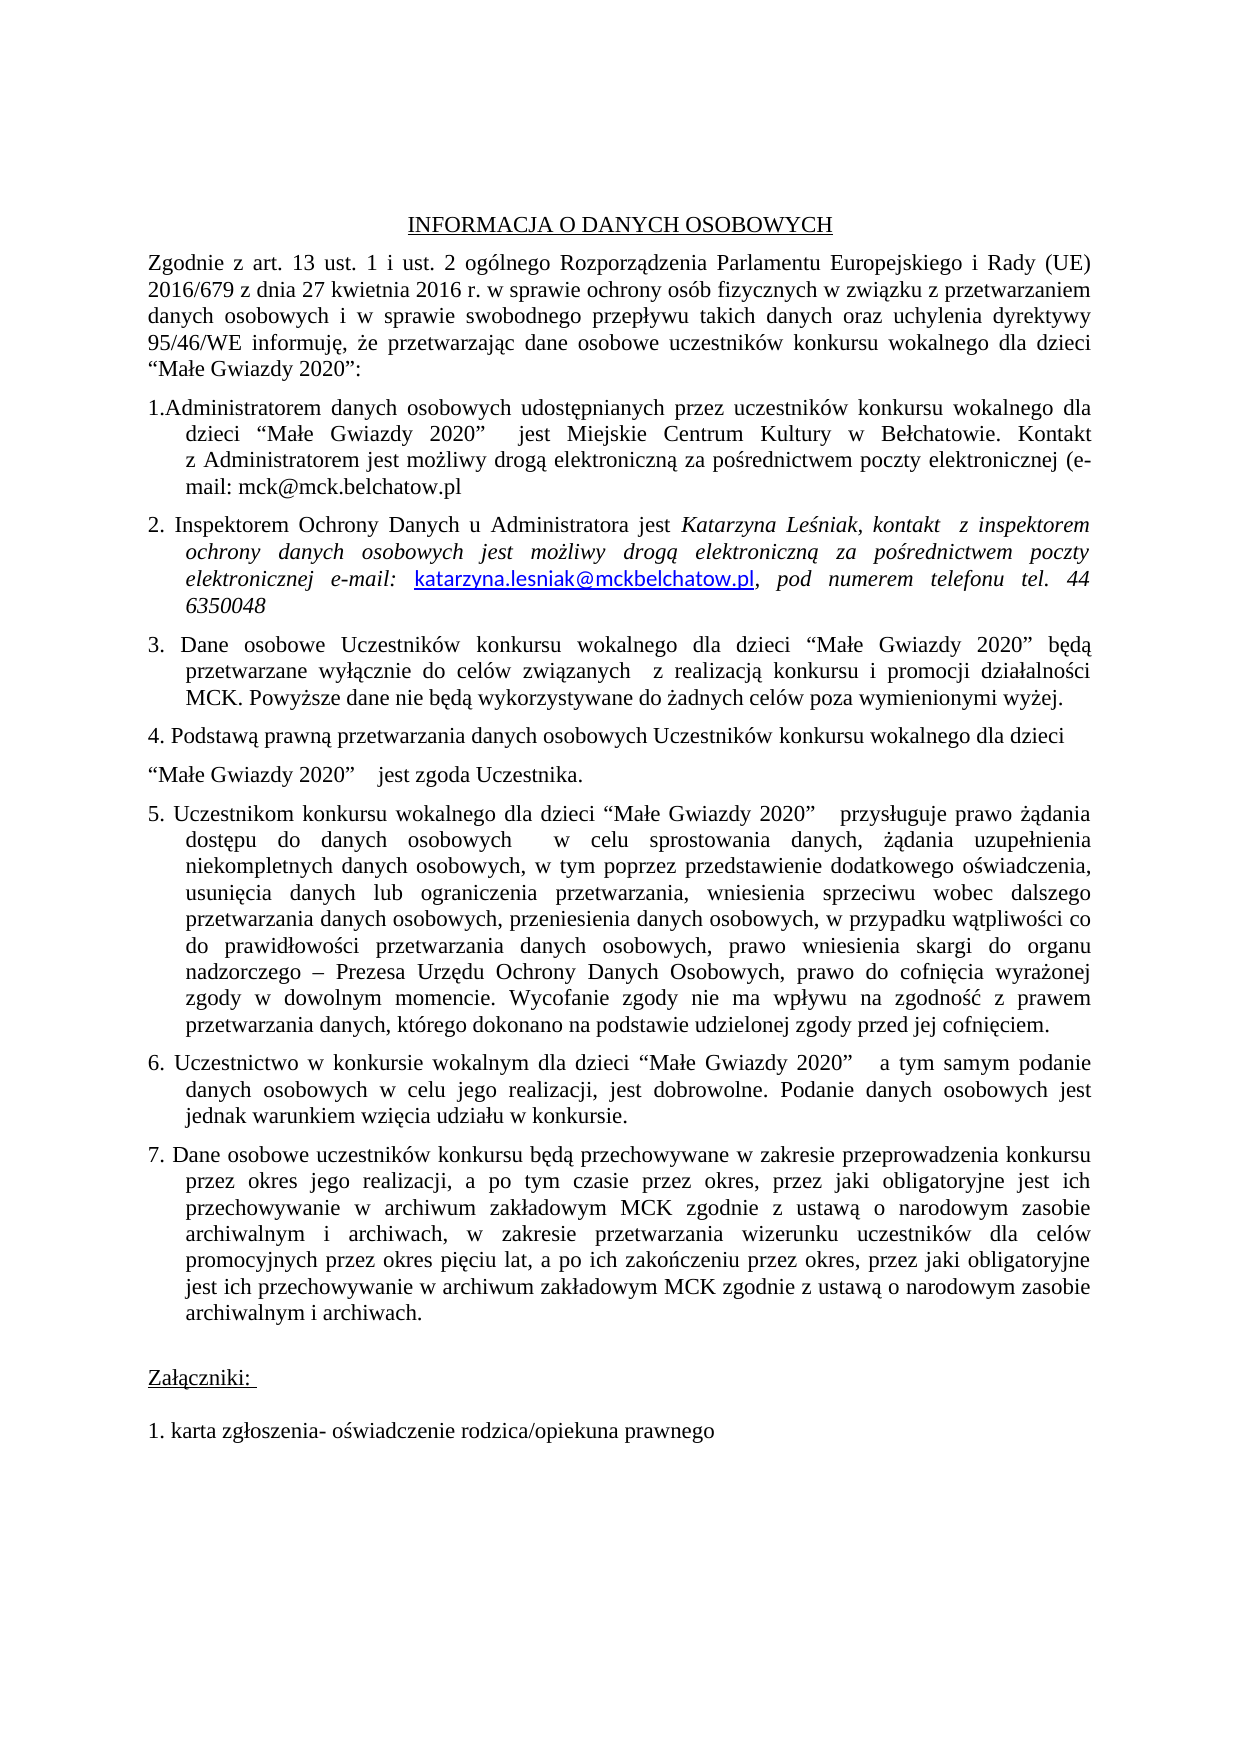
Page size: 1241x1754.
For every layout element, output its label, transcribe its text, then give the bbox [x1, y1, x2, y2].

text 1. karta zgłoszenia- oświadczenie rodzica/opiekuna prawnego [148, 1417, 1093, 1443]
text “Małe Gwiazdy 2020” jest zgoda Uczestnika. [148, 761, 1093, 787]
text 5. Uczestnikom konkursu wokalnego dla dzieci “Małe Gwiazdy 2020” przysługuje prawo żądania dostępu do danych osobowych w celu sprostowania danych, żądania uzupełnienia niekompletnych danych osobowych, w tym poprzez przedstawienie dodatkowego oświadczenia, usunięcia danych lub ograniczenia przetwarzania, wniesienia sprzeciwu wobec dalszego przetwarzania danych osobowych, przeniesienia danych osobowych, w przypadku wątpliwości co do prawidłowości przetwarzania danych osobowych, prawo wniesienia skargi do organu nadzorczego – Prezesa Urzędu Ochrony Danych Osobowych, prawo do cofnięcia wyrażonej zgody w dowolnym momencie. Wycofanie zgody nie ma wpływu na zgodność z prawem przetwarzania danych, którego dokonano na podstawie udzielonej zgody przed jej cofnięciem. [148, 800, 1093, 1037]
text 2. Inspektorem Ochrony Danych u Administratora jest Katarzyna Leśniak, kontakt z inspektorem ochrony danych osobowych jest możliwy drogą elektroniczną za pośrednictwem poczty elektronicznej e-mail: katarzyna.lesniak@mckbelchatow.pl, pod numerem telefonu tel. 44 6350048 [148, 511, 1093, 618]
text 3. Dane osobowe Uczestników konkursu wokalnego dla dzieci “Małe Gwiazdy 2020” będą przetwarzane wyłącznie do celów związanych z realizacją konkursu i promocji działalności MCK. Powyższe dane nie będą wykorzystywane do żadnych celów poza wymienionymi wyżej. [148, 631, 1093, 710]
text Zgodnie z art. 13 ust. 1 i ust. 2 ogólnego Rozporządzenia Parlamentu Europejskiego i Rady (UE) 2016/679 z dnia 27 kwietnia 2016 r. w sprawie ochrony osób fizycznych w związku z przetwarzaniem danych osobowych i w sprawie swobodnego przepływu takich danych oraz uchylenia dyrektywy 95/46/WE informuję, że przetwarzając dane osobowe uczestników konkursu wokalnego dla dzieci “Małe Gwiazdy 2020”: [148, 249, 1093, 381]
text Załączniki: [148, 1364, 1093, 1391]
text 6. Uczestnictwo w konkursie wokalnym dla dzieci “Małe Gwiazdy 2020” a tym samym podanie danych osobowych w celu jego realizacji, jest dobrowolne. Podanie danych osobowych jest jednak warunkiem wzięcia udziału w konkursie. [148, 1049, 1093, 1128]
text INFORMACJA O DANYCH OSOBOWYCH [148, 211, 1093, 237]
text 4. Podstawą prawną przetwarzania danych osobowych Uczestników konkursu wokalnego dla dzieci [148, 722, 1093, 749]
text 7. Dane osobowe uczestników konkursu będą przechowywane w zakresie przeprowadzenia konkursu przez okres jego realizacji, a po tym czasie przez okres, przez jaki obligatoryjne jest ich przechowywanie w archiwum zakładowym MCK zgodnie z ustawą o narodowym zasobie archiwalnym i archiwach, w zakresie przetwarzania wizerunku uczestników dla celów promocyjnych przez okres pięciu lat, a po ich zakończeniu przez okres, przez jaki obligatoryjne jest ich przechowywanie w archiwum zakładowym MCK zgodnie z ustawą o narodowym zasobie archiwalnym i archiwach. [148, 1141, 1093, 1325]
text 1.Administratorem danych osobowych udostępnianych przez uczestników konkursu wokalnego dla dzieci “Małe Gwiazdy 2020” jest Miejskie Centrum Kultury w Bełchatowie. Kontakt z Administratorem jest możliwy drogą elektroniczną za pośrednictwem poczty elektronicznej (e-mail: mck@mck.belchatow.pl [148, 394, 1093, 499]
